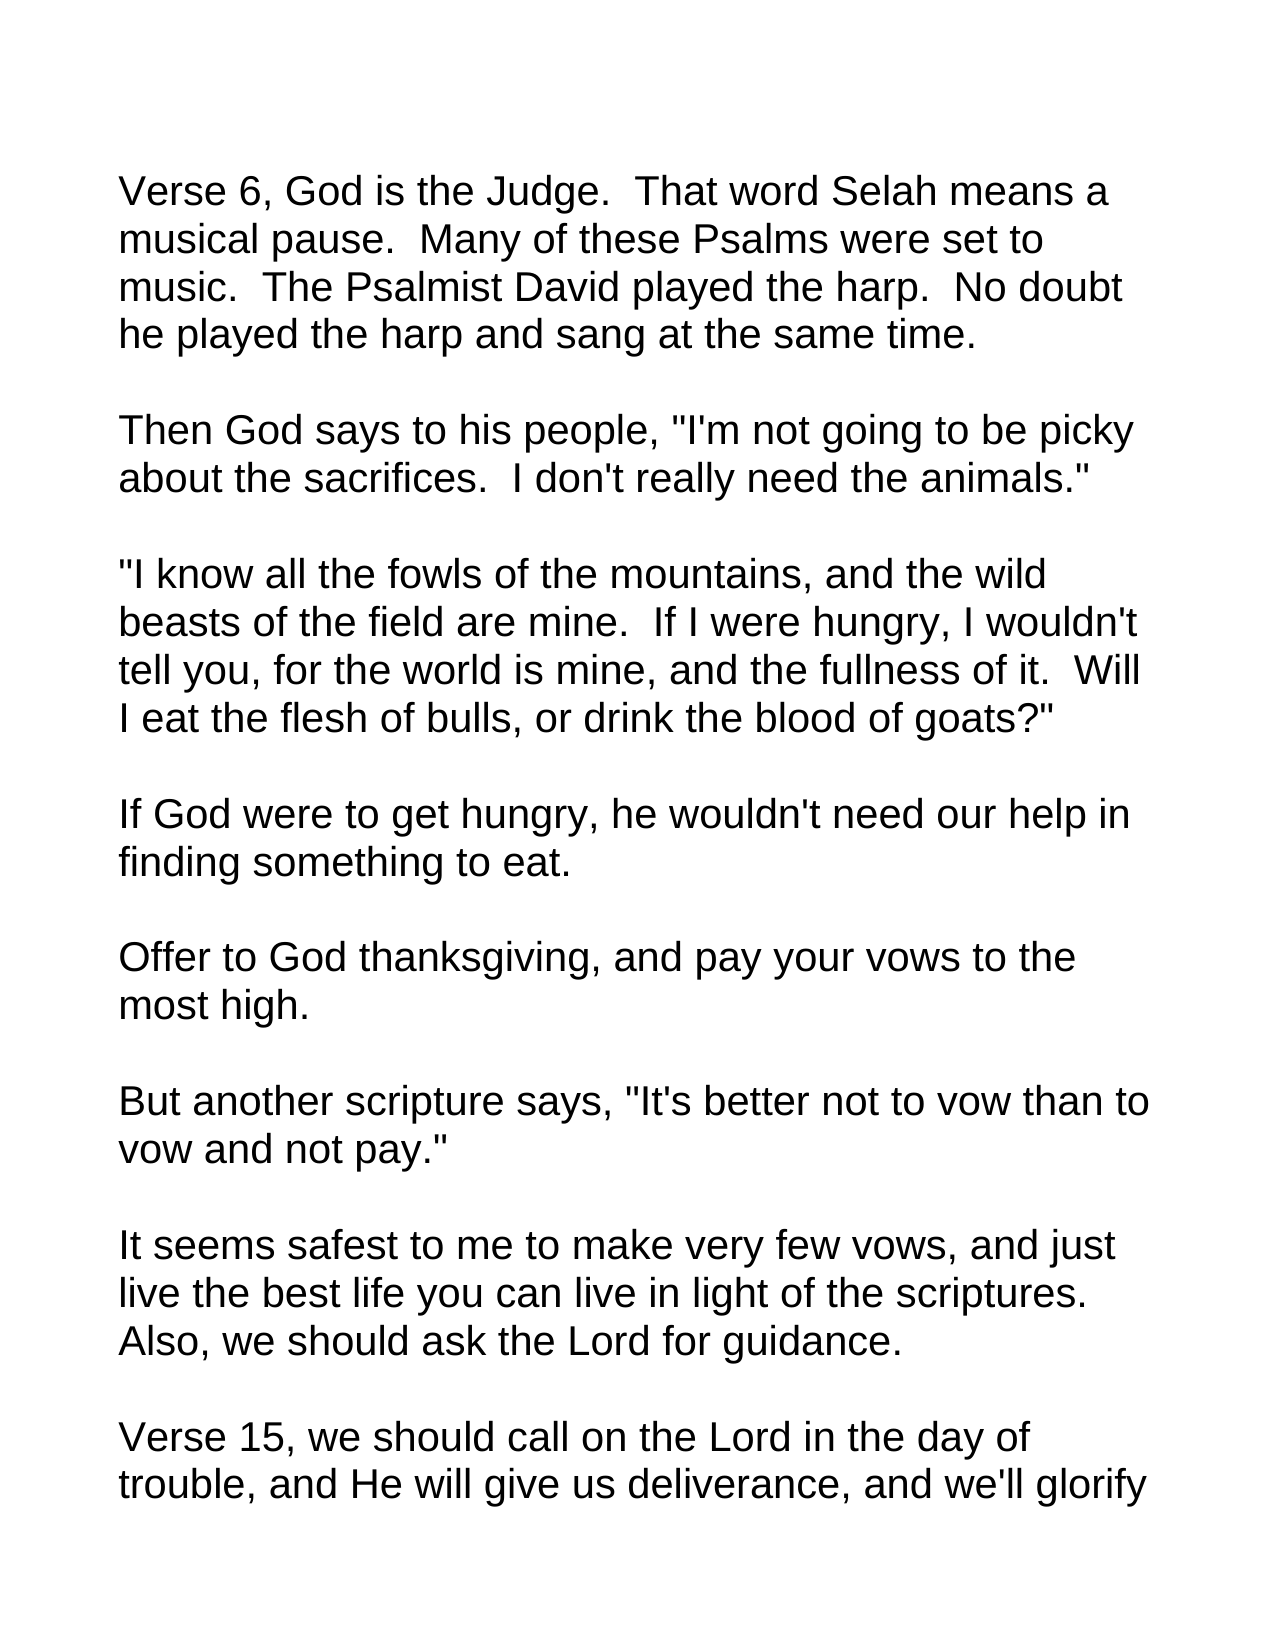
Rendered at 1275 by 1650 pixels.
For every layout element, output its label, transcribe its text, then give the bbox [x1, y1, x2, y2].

text "I know all the fowls of the mountains, and the wild beasts of the field are mine. If I were hungry, I wouldn't tell you, for the world is mine, and the fullness of it. Will I eat the flesh of bulls, or drink the blood of goats?" [118, 549, 1157, 741]
text Verse 15, we should call on the Lord in the day of trouble, and He will give us deliverance, and we'll glorify [118, 1412, 1157, 1508]
text Then God says to his people, "I'm not going to be picky about the sacrifices. I don't really need the animals." [118, 406, 1157, 501]
text It seems safest to me to make very few vows, and just live the best life you can live in light of the scriptures. Also, we should ask the Lord for guidance. [118, 1220, 1157, 1364]
text If God were to get hungry, he wouldn't need our help in finding something to eat. [118, 789, 1157, 885]
text But another scripture says, "It's better not to vow than to vow and not pay." [118, 1076, 1157, 1172]
text Verse 6, God is the Judge. That word Selah means a musical pause. Many of these Psalms were set to music. The Psalmist David played the harp. No doubt he played the harp and sang at the same time. [118, 166, 1157, 358]
text Offer to God thanksgiving, and pay your vows to the most high. [118, 933, 1157, 1028]
